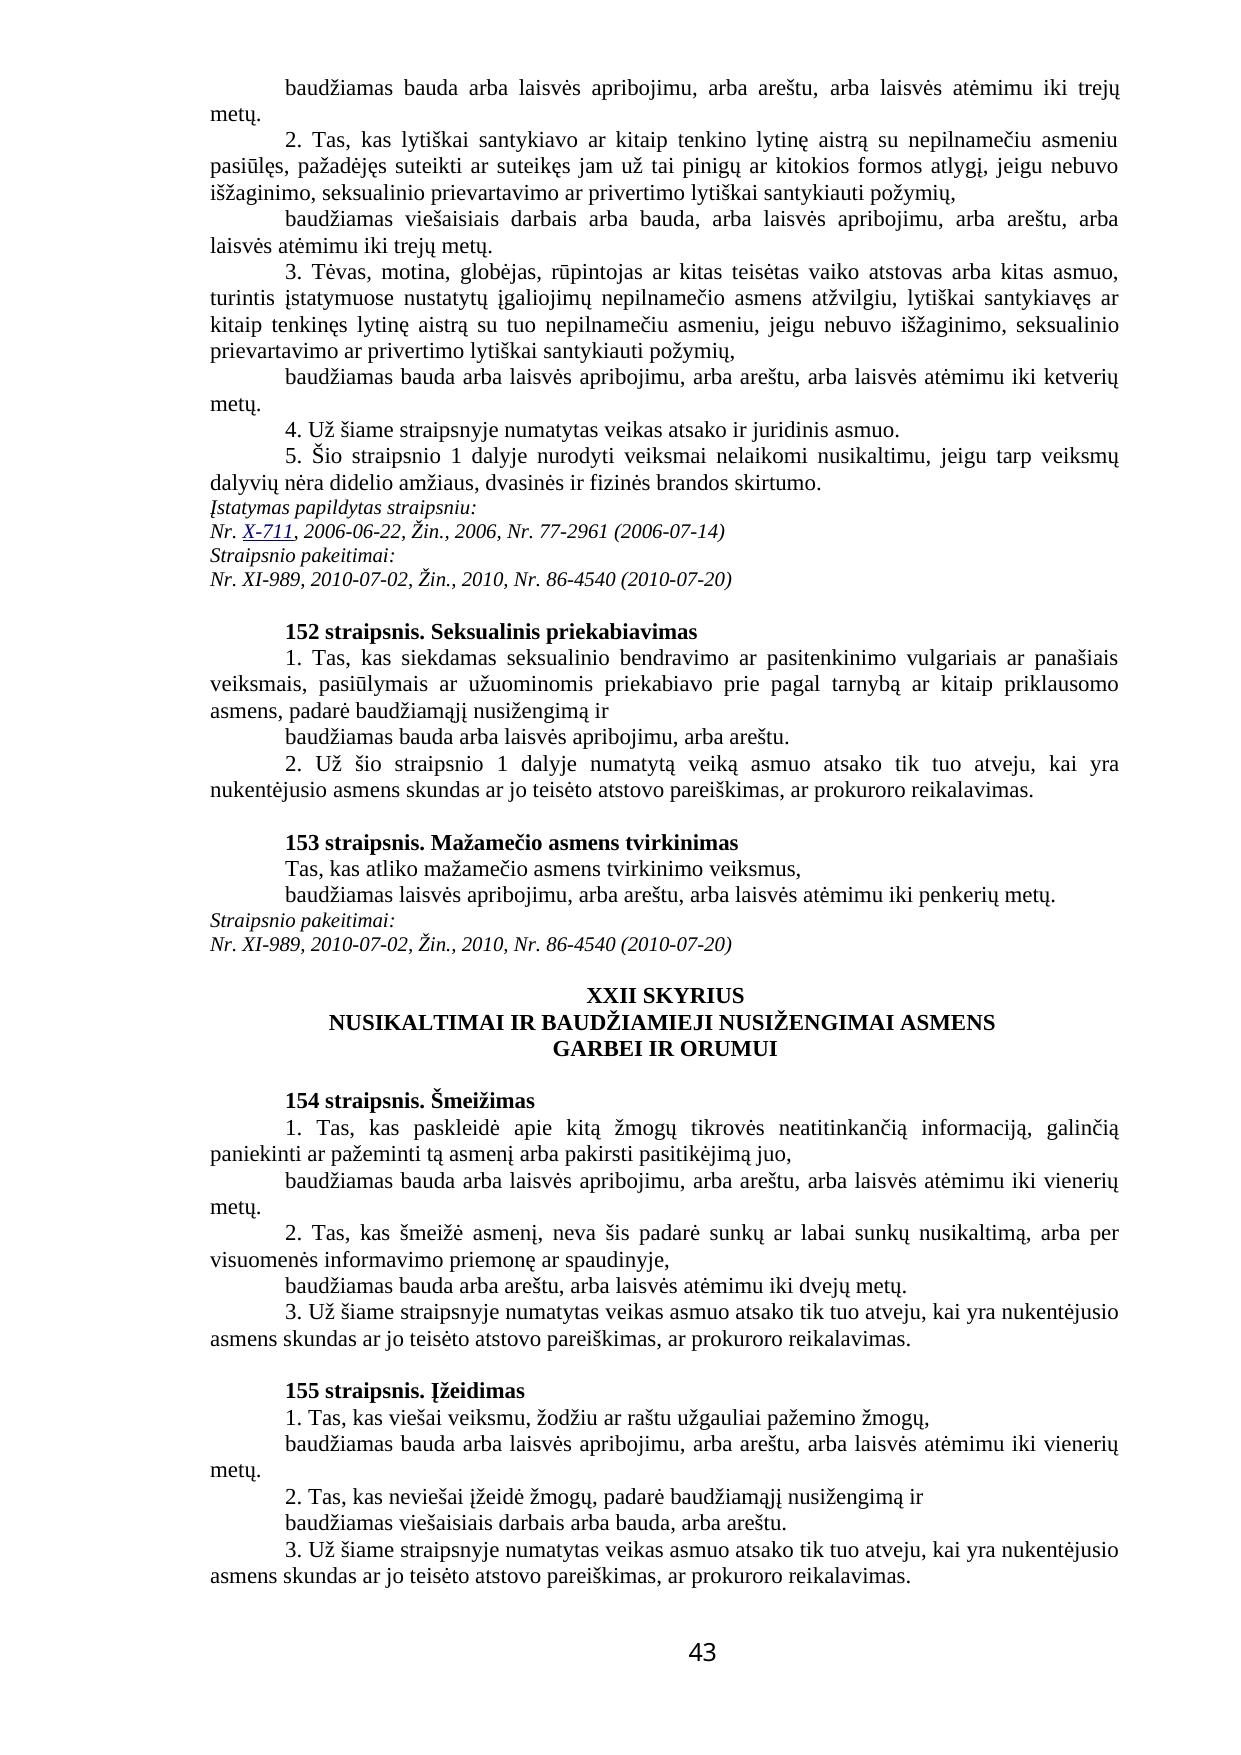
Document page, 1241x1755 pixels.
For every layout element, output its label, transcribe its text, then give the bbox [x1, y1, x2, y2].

text baudžiamas bauda arba laisvės apribojimu, arba areštu, arba laisvės atėmimu iki vienerių metų. [210, 1167, 1120, 1219]
text baudžiamas laisvės apribojimu, arba areštu, arba laisvės atėmimu iki penkerių metų. [210, 881, 1120, 908]
text 2. Tas, kas lytiškai santykiavo ar kitaip tenkino lytinę aistrą su nepilnamečiu asmeniu pasiūlęs, pažadėjęs suteikti ar suteikęs jam už tai pinigų ar kitokios formos atlygį, jeigu nebuvo išžaginimo, seksualinio prievartavimo ar privertimo lytiškai santykiauti požymių, [210, 126, 1120, 205]
text 3. Už šiame straipsnyje numatytas veikas asmuo atsako tik tuo atveju, kai yra nukentėjusio asmens skundas ar jo teisėto atstovo pareiškimas, ar prokuroro reikalavimas. [210, 1536, 1120, 1588]
text baudžiamas bauda arba laisvės apribojimu, arba areštu. [210, 723, 1120, 749]
text 152 straipsnis. Seksualinis priekabiavimas [210, 618, 1120, 644]
text baudžiamas viešaisiais darbais arba bauda, arba laisvės apribojimu, arba areštu, arba laisvės atėmimu iki trejų metų. [210, 205, 1120, 258]
text 3. Tėvas, motina, globėjas, rūpintojas ar kitas teisėtas vaiko atstovas arba kitas asmuo, turintis įstatymuose nustatytų įgaliojimų nepilnamečio asmens atžvilgiu, lytiškai santykiavęs ar kitaip tenkinęs lytinę aistrą su tuo nepilnamečiu asmeniu, jeigu nebuvo išžaginimo, seksualinio prievartavimo ar privertimo lytiškai santykiauti požymių, [210, 258, 1120, 363]
text 154 straipsnis. Šmeižimas [210, 1088, 1120, 1114]
text XXII SKYRIUS [210, 982, 1120, 1008]
text 2. Už šio straipsnio 1 dalyje numatytą veiką asmuo atsako tik tuo atveju, kai yra nukentėjusio asmens skundas ar jo teisėto atstovo pareiškimas, ar prokuroro reikalavimas. [210, 749, 1120, 802]
text baudžiamas bauda arba laisvės apribojimu, arba areštu, arba laisvės atėmimu iki ketverių metų. [210, 363, 1120, 416]
text baudžiamas viešaisiais darbais arba bauda, arba areštu. [210, 1509, 1120, 1536]
text 4. Už šiame straipsnyje numatytas veikas atsako ir juridinis asmuo. [210, 416, 1120, 442]
text Straipsnio pakeitimai: [210, 908, 1120, 932]
text 155 straipsnis. Įžeidimas [210, 1377, 1120, 1404]
text 2. Tas, kas neviešai įžeidė žmogų, padarė baudžiamąjį nusižengimą ir [210, 1483, 1120, 1509]
text baudžiamas bauda arba laisvės apribojimu, arba areštu, arba laisvės atėmimu iki trejų metų. [210, 73, 1120, 126]
text Straipsnio pakeitimai: [210, 543, 1120, 567]
text 1. Tas, kas viešai veiksmu, žodžiu ar raštu užgauliai pažemino žmogų, [210, 1404, 1120, 1430]
text 5. Šio straipsnio 1 dalyje nurodyti veiksmai nelaikomi nusikaltimu, jeigu tarp veiksmų dalyvių nėra didelio amžiaus, dvasinės ir fizinės brandos skirtumo. [210, 442, 1120, 495]
text Nr. XI-989, 2010-07-02, Žin., 2010, Nr. 86-4540 (2010-07-20) [210, 932, 1120, 956]
text baudžiamas bauda arba areštu, arba laisvės atėmimu iki dvejų metų. [210, 1272, 1120, 1298]
text Nr. XI-989, 2010-07-02, Žin., 2010, Nr. 86-4540 (2010-07-20) [210, 567, 1120, 591]
text 1. Tas, kas paskleidė apie kitą žmogų tikrovės neatitinkančią informaciją, galinčią paniekinti ar pažeminti tą asmenį arba pakirsti pasitikėjimą juo, [210, 1114, 1120, 1167]
text NUSIKALTIMAI IR BAUDŽIAMIEJI NUSIŽENGIMAI ASMENS [210, 1008, 1120, 1035]
text 153 straipsnis. Mažamečio asmens tvirkinimas [210, 829, 1120, 855]
text Įstatymas papildytas straipsniu: [210, 495, 1120, 519]
text Tas, kas atliko mažamečio asmens tvirkinimo veiksmus, [210, 855, 1120, 881]
text GARBEI IR ORUMUI [210, 1035, 1120, 1061]
text 1. Tas, kas siekdamas seksualinio bendravimo ar pasitenkinimo vulgariais ar panašiais veiksmais, pasiūlymais ar užuominomis priekabiavo prie pagal tarnybą ar kitaip priklausomo asmens, padarė baudžiamąjį nusižengimą ir [210, 644, 1120, 723]
text baudžiamas bauda arba laisvės apribojimu, arba areštu, arba laisvės atėmimu iki vienerių metų. [210, 1430, 1120, 1483]
text 3. Už šiame straipsnyje numatytas veikas asmuo atsako tik tuo atveju, kai yra nukentėjusio asmens skundas ar jo teisėto atstovo pareiškimas, ar prokuroro reikalavimas. [210, 1298, 1120, 1351]
text Nr. X-711, 2006-06-22, Žin., 2006, Nr. 77-2961 (2006-07-14) [210, 519, 1120, 543]
text 2. Tas, kas šmeižė asmenį, neva šis padarė sunkų ar labai sunkų nusikaltimą, arba per visuomenės informavimo priemonę ar spaudinyje, [210, 1219, 1120, 1272]
